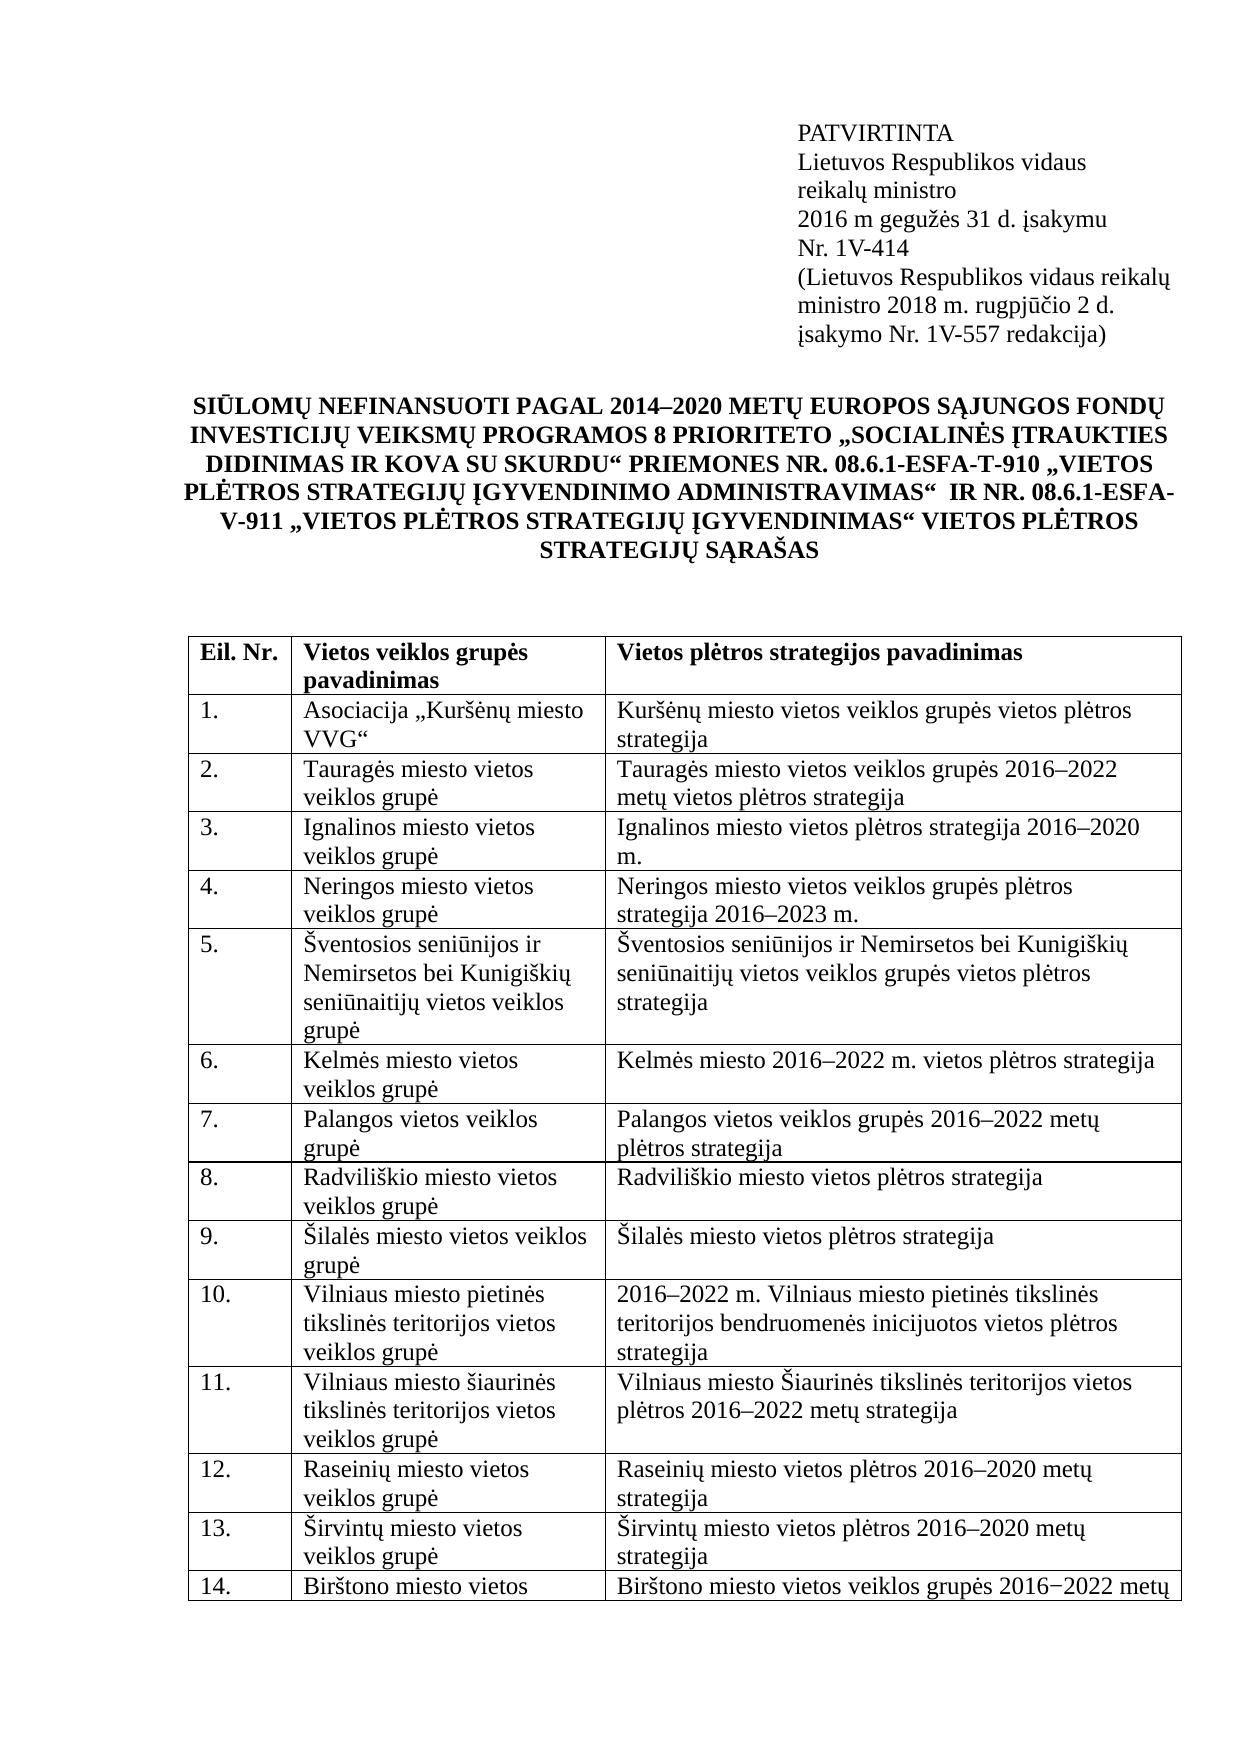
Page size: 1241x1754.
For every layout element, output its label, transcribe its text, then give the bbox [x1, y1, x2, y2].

table_cell Vilniaus miesto pietinės tikslinės teritorijos vietos veiklos grupė [292, 1280, 605, 1366]
table_cell 2. [189, 754, 291, 811]
table_cell Širvintų miesto vietos plėtros 2016–2020 metų strategija [606, 1513, 1181, 1570]
table_cell Šilalės miesto vietos veiklos grupė [292, 1221, 605, 1278]
table_cell Radviliškio miesto vietos veiklos grupė [292, 1163, 605, 1220]
table_cell 11. [189, 1367, 291, 1453]
table_cell Ignalinos miesto vietos veiklos grupė [292, 812, 605, 870]
table_cell Palangos vietos veiklos grupė [292, 1104, 605, 1161]
table_header Vietos veiklos grupės pavadinimas [292, 637, 605, 694]
table_cell Vilniaus miesto šiaurinės tikslinės teritorijos vietos veiklos grupė [292, 1367, 605, 1453]
table_cell Kuršėnų miesto vietos veiklos grupės vietos plėtros strategija [606, 695, 1181, 753]
table_cell 2016–2022 m. Vilniaus miesto pietinės tikslinės teritorijos bendruomenės inicijuotos vietos plėtros strategija [606, 1280, 1181, 1366]
table_header Vietos plėtros strategijos pavadinimas [606, 637, 1181, 694]
table_cell Kelmės miesto vietos veiklos grupė [292, 1045, 605, 1103]
table_cell 7. [189, 1104, 291, 1161]
text įsakymo Nr. 1V-557 redakcija) [797, 319, 1181, 348]
table_cell Birštono miesto vietos [292, 1571, 605, 1600]
table_cell Palangos vietos veiklos grupės 2016–2022 metų plėtros strategija [606, 1104, 1181, 1161]
text Nr. 1V-414 [797, 233, 1181, 262]
table_cell Ignalinos miesto vietos plėtros strategija 2016–2020 m. [606, 812, 1181, 870]
table_cell 12. [189, 1454, 291, 1512]
table_cell Šventosios seniūnijos ir Nemirsetos bei Kunigiškių seniūnaitijų vietos veiklos grupės vietos plėtros strategija [606, 929, 1181, 1044]
table_cell 5. [189, 929, 291, 1044]
table_cell Tauragės miesto vietos veiklos grupės 2016–2022 metų vietos plėtros strategija [606, 754, 1181, 811]
table_cell 3. [189, 812, 291, 870]
table_cell 1. [189, 695, 291, 753]
text SIŪLOMŲ NEFINANSUOTI PAGAL 2014–2020 METŲ EUROPOS SĄJUNGOS FONDŲ INVESTICIJŲ VEIKSMŲ PROGRAMOS 8 PRIORITETO „SOCIALINĖS ĮTRAUKTIES DIDINIMAS IR KOVA SU SKURDU“ PRIEMONES NR. 08.6.1-ESFA-T-910 „VIETOS PLĖTROS STRATEGIJŲ ĮGYVENDINIMO ADMINISTRAVIMAS“ IR NR. 08.6.1-ESFA-V-911 „VIETOS PLĖTROS STRATEGIJŲ ĮGYVENDINIMAS“ VIETOS PLĖTROS STRATEGIJŲ SĄRAŠAS [177, 391, 1181, 564]
table_cell 6. [189, 1045, 291, 1103]
table_cell Raseinių miesto vietos veiklos grupė [292, 1454, 605, 1512]
table_cell 4. [189, 871, 291, 928]
table_cell Radviliškio miesto vietos plėtros strategija [606, 1163, 1181, 1220]
table_cell Šilalės miesto vietos plėtros strategija [606, 1221, 1181, 1278]
table_cell 9. [189, 1221, 291, 1278]
table_cell Raseinių miesto vietos plėtros 2016–2020 metų strategija [606, 1454, 1181, 1512]
table_cell Neringos miesto vietos veiklos grupė [292, 871, 605, 928]
table_cell Birštono miesto vietos veiklos grupės 2016−2022 metų [606, 1571, 1181, 1600]
table_cell Neringos miesto vietos veiklos grupės plėtros strategija 2016–2023 m. [606, 871, 1181, 928]
table_cell Tauragės miesto vietos veiklos grupė [292, 754, 605, 811]
table_cell Širvintų miesto vietos veiklos grupė [292, 1513, 605, 1570]
table_cell 14. [189, 1571, 291, 1600]
text PATVIRTINTA [177, 118, 1181, 147]
table_cell Asociacija „Kuršėnų miesto VVG“ [292, 695, 605, 753]
table_header Eil. Nr. [189, 637, 291, 694]
table_cell Vilniaus miesto Šiaurinės tikslinės teritorijos vietos plėtros 2016–2022 metų strategija [606, 1367, 1181, 1453]
text Lietuvos Respublikos vidaus [797, 147, 1181, 176]
table_cell 8. [189, 1163, 291, 1220]
text 2016 m gegužės 31 d. įsakymu [797, 204, 1181, 233]
text (Lietuvos Respublikos vidaus reikalų [797, 262, 1181, 291]
table_cell 13. [189, 1513, 291, 1570]
text ministro 2018 m. rugpjūčio 2 d. [797, 291, 1181, 319]
table_cell Šventosios seniūnijos ir Nemirsetos bei Kunigiškių seniūnaitijų vietos veiklos grupė [292, 929, 605, 1044]
table_cell Kelmės miesto 2016–2022 m. vietos plėtros strategija [606, 1045, 1181, 1103]
text reikalų ministro [797, 176, 1181, 204]
table_cell 10. [189, 1280, 291, 1366]
